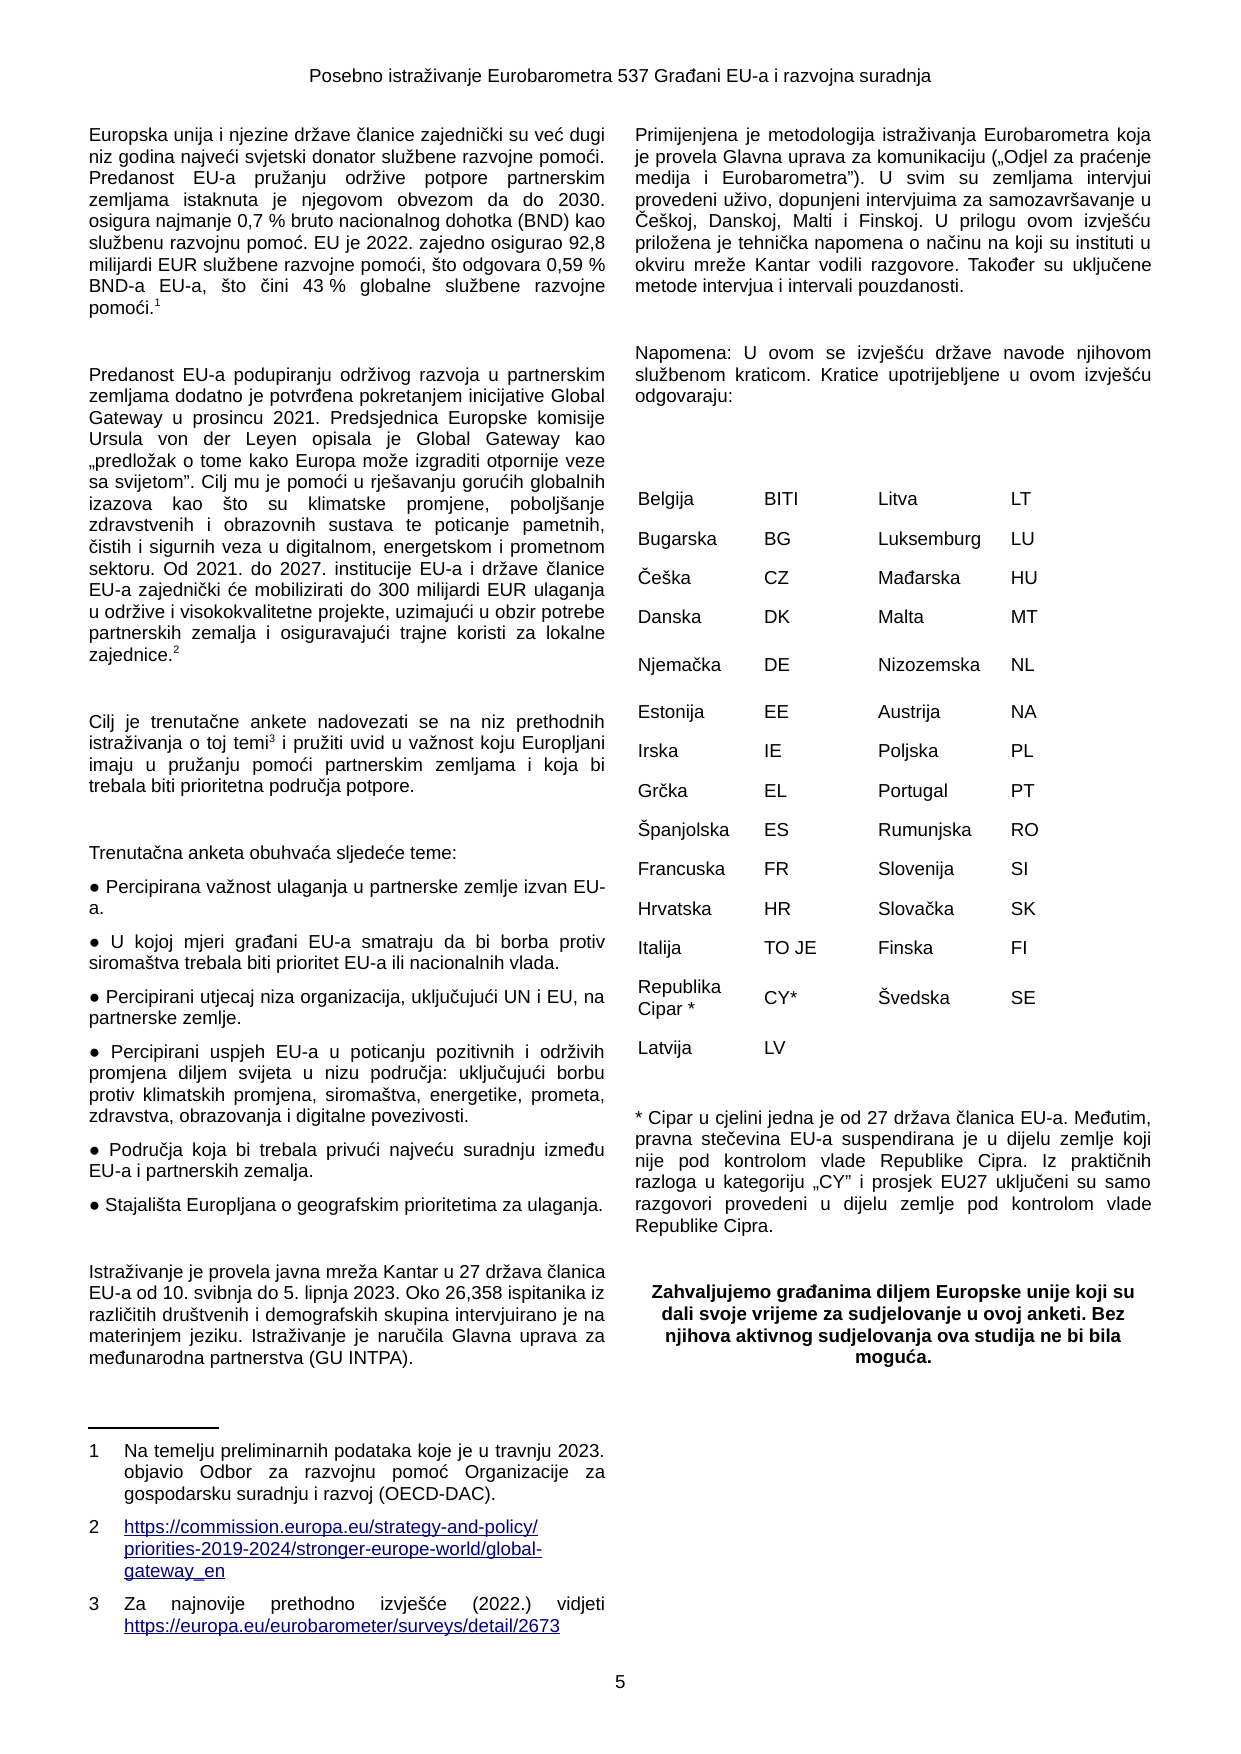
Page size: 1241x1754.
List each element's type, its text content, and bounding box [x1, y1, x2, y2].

text ● Percipirani uspjeh EU-a u poticanju pozitivnih i održivih promjena diljem svijeta u nizu područja: uključujući borbu protiv klimatskih promjena, siromaštva, energetike, prometa, zdravstva, obrazovanja i digitalne povezivosti. [88, 1041, 605, 1127]
text ● Područja koja bi trebala privući najveću suradnju između EU-a i partnerskih zemalja. [88, 1139, 605, 1182]
table_cell Irska [635, 731, 761, 771]
text Napomena: U ovom se izvješću države navode njihovom službenom kraticom. Kratice upotrijebljene u ovom izvješću odgovaraju: [635, 342, 1152, 406]
table_cell PT [1008, 771, 1122, 810]
table_cell LU [1008, 519, 1122, 558]
table_cell Latvija [635, 1028, 761, 1067]
table_cell Češka [635, 558, 761, 597]
table_cell MT [1008, 597, 1122, 636]
table_header BITI [761, 479, 875, 518]
table_cell FI [1008, 928, 1122, 967]
table_cell Rumunjska [875, 810, 1008, 849]
text Na temelju preliminarnih podataka koje je u travnju 2023. objavio Odbor za razvojnu pomoć Organizacije za gospodarsku suradnju i razvoj (OECD-DAC). [88, 1440, 605, 1504]
table_cell Luksemburg [875, 519, 1008, 558]
text Europska unija i njezine države članice zajednički su već dugi niz godina najveći svjetski donator službene razvojne pomoći. Predanost EU-a pružanju održive potpore partnerskim zemljama istaknuta je njegovom obvezom da do 2030. osigura najmanje 0,7 % bruto nacionalnog dohotka (BND) kao službenu razvojnu pomoć. EU je 2022. zajedno osigurao 92,8 milijardi EUR službene razvojne pomoći, što odgovara 0,59 % BND-a EU-a, što čini 43 % globalne službene razvojne pomoći. [88, 124, 605, 318]
table_cell Malta [875, 597, 1008, 636]
table_cell NL [1008, 636, 1122, 692]
table_cell Portugal [875, 771, 1008, 810]
table_cell Nizozemska [875, 636, 1008, 692]
table_cell EL [761, 771, 875, 810]
table_cell EE [761, 692, 875, 731]
table_cell Finska [875, 928, 1008, 967]
text ● Percipirani utjecaj niza organizacija, uključujući UN i EU, na partnerske zemlje. [88, 986, 605, 1029]
table_cell Slovačka [875, 889, 1008, 928]
text Predanost EU-a podupiranju održivog razvoja u partnerskim zemljama dodatno je potvrđena pokretanjem inicijative Global Gateway u prosincu 2021. Predsjednica Europske komisije Ursula von der Leyen opisala je Global Gateway kao „predložak o tome kako Europa može izgraditi otpornije veze sa svijetom”. Cilj mu je pomoći u rješavanju gorućih globalnih izazova kao što su klimatske promjene, poboljšanje zdravstvenih i obrazovnih sustava te poticanje pametnih, čistih i sigurnih veza u digitalnom, energetskom i prometnom sektoru. Od 2021. do 2027. institucije EU-a i države članice EU-a zajednički će mobilizirati do 300 milijardi EUR ulaganja u održive i visokokvalitetne projekte, uzimajući u obzir potrebe partnerskih zemalja i osiguravajući trajne koristi za lokalne zajednice. [88, 363, 605, 665]
table_cell CZ [761, 558, 875, 597]
table_cell Njemačka [635, 636, 761, 692]
table_cell FR [761, 849, 875, 888]
text ● Percipirana važnost ulaganja u partnerske zemlje izvan EU-a. [88, 876, 605, 919]
table_cell Republika Cipar * [635, 967, 761, 1028]
text Cilj je trenutačne ankete nadovezati se na niz prethodnih istraživanja o toj temi i pružiti uvid u važnost koju Europljani imaju u pružanju pomoći partnerskim zemljama i koja bi trebala biti prioritetna područja potpore. [88, 711, 605, 797]
table_cell HU [1008, 558, 1122, 597]
table_header Litva [875, 479, 1008, 518]
table_cell BG [761, 519, 875, 558]
table_cell Hrvatska [635, 889, 761, 928]
table_cell CY* [761, 967, 875, 1028]
table_cell Austrija [875, 692, 1008, 731]
text https://commission.europa.eu/strategy-and-policy/priorities-2019-2024/stronger-europe-world/global-gateway_en [88, 1516, 605, 1581]
table_cell HR [761, 889, 875, 928]
table_cell Švedska [875, 967, 1008, 1028]
table_cell LV [761, 1028, 875, 1067]
table_cell SI [1008, 849, 1122, 888]
table_cell Estonija [635, 692, 761, 731]
table_cell Mađarska [875, 558, 1008, 597]
text ● Stajališta Europljana o geografskim prioritetima za ulaganja. [88, 1194, 605, 1215]
table_cell Grčka [635, 771, 761, 810]
table_cell NA [1008, 692, 1122, 731]
table_cell [875, 1028, 1008, 1067]
table_cell Španjolska [635, 810, 761, 849]
text Za najnovije prethodno izvješće (2022.) vidjeti https://europa.eu/eurobarometer/surveys/detail/2673 [88, 1593, 605, 1636]
table_cell Francuska [635, 849, 761, 888]
table_cell Danska [635, 597, 761, 636]
table_cell RO [1008, 810, 1122, 849]
table_cell Slovenija [875, 849, 1008, 888]
table_cell TO JE [761, 928, 875, 967]
table_cell Italija [635, 928, 761, 967]
text Zahvaljujemo građanima diljem Europske unije koji su dali svoje vrijeme za sudjelovanje u ovoj anketi. Bez njihova aktivnog sudjelovanja ova studija ne bi bila moguća. [635, 1281, 1152, 1367]
table_cell SK [1008, 889, 1122, 928]
table_cell DK [761, 597, 875, 636]
table_header Belgija [635, 479, 761, 518]
table_cell Poljska [875, 731, 1008, 771]
table_cell DE [761, 636, 875, 692]
table_header LT [1008, 479, 1122, 518]
table_cell Bugarska [635, 519, 761, 558]
table_cell SE [1008, 967, 1122, 1028]
text Trenutačna anketa obuhvaća sljedeće teme: [88, 842, 605, 864]
table_cell IE [761, 731, 875, 771]
text Primijenjena je metodologija istraživanja Eurobarometra koja je provela Glavna uprava za komunikaciju („Odjel za praćenje medija i Eurobarometra”). U svim su zemljama intervjui provedeni uživo, dopunjeni intervjuima za samozavršavanje u Češkoj, Danskoj, Malti i Finskoj. U prilogu ovom izvješću priložena je tehnička napomena o načinu na koji su instituti u okviru mreže Kantar vodili razgovore. Također su uključene metode intervjua i intervali pouzdanosti. [635, 124, 1152, 296]
text * Cipar u cjelini jedna je od 27 država članica EU-a. Međutim, pravna stečevina EU-a suspendirana je u dijelu zemlje koji nije pod kontrolom vlade Republike Cipra. Iz praktičnih razloga u kategoriju „CY” i prosjek EU27 uključeni su samo razgovori provedeni u dijelu zemlje pod kontrolom vlade Republike Cipra. [635, 1107, 1152, 1236]
text Istraživanje je provela javna mreža Kantar u 27 država članica EU-a od 10. svibnja do 5. lipnja 2023. Oko 26,358 ispitanika iz različitih društvenih i demografskih skupina intervjuirano je na materinjem jeziku. Istraživanje je naručila Glavna uprava za međunarodna partnerstva (GU INTPA). [88, 1261, 605, 1368]
table_cell ES [761, 810, 875, 849]
table_cell [1008, 1028, 1122, 1067]
table_cell PL [1008, 731, 1122, 771]
text ● U kojoj mjeri građani EU-a smatraju da bi borba protiv siromaštva trebala biti prioritet EU-a ili nacionalnih vlada. [88, 931, 605, 974]
